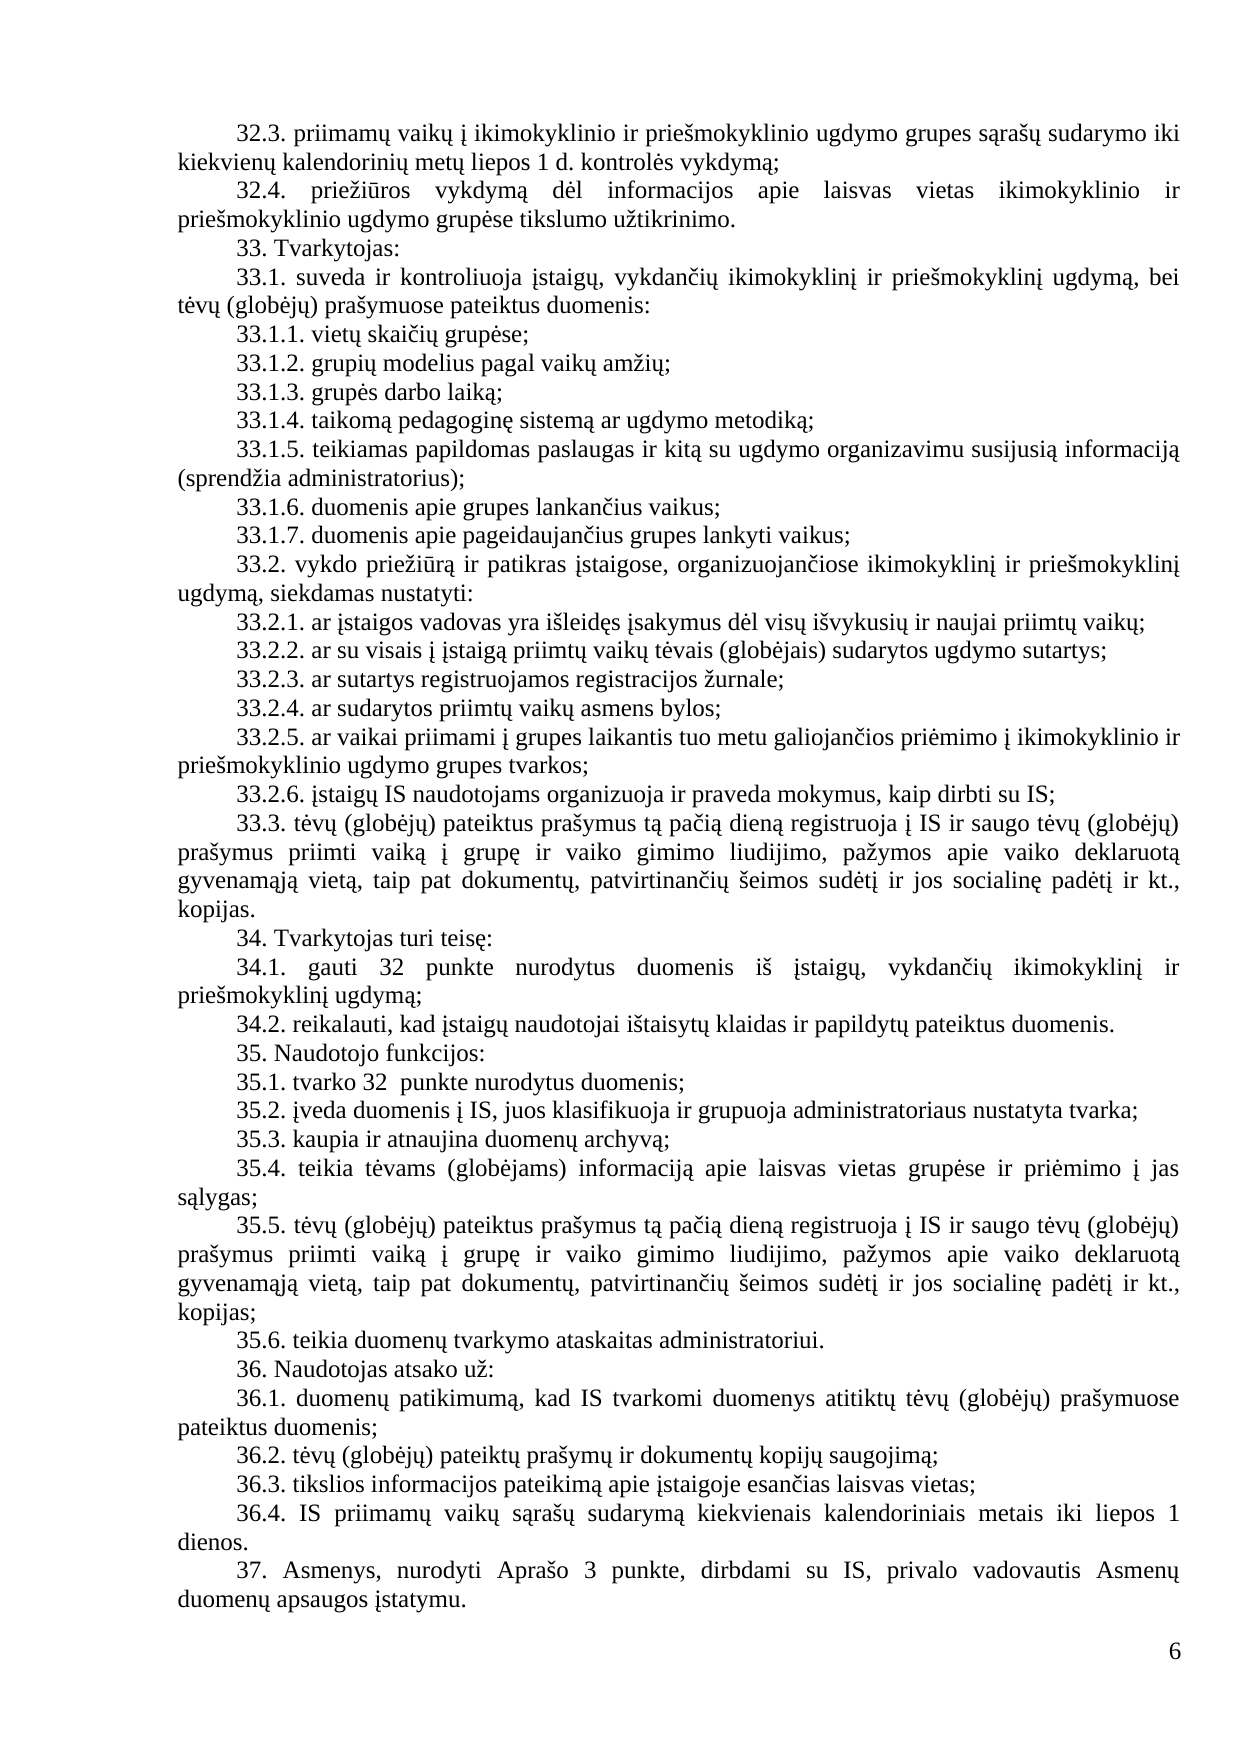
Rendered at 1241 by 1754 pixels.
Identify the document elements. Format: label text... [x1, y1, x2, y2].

text 33.1.6. duomenis apie grupes lankančius vaikus; [177, 492, 1181, 521]
text 37. Asmenys, nurodyti Aprašo 3 punkte, dirbdami su IS, privalo vadovautis Asmenų duomenų apsaugos įstatymu. [177, 1556, 1181, 1613]
text 35.2. įveda duomenis į IS, juos klasifikuoja ir grupuoja administratoriaus nustatyta tvarka; [177, 1096, 1181, 1124]
text 33.2.5. ar vaikai priimami į grupes laikantis tuo metu galiojančios priėmimo į ikimokyklinio ir priešmokyklinio ugdymo grupes tvarkos; [177, 722, 1181, 779]
text 34. Tvarkytojas turi teisę: [177, 923, 1181, 952]
text 36.4. IS priimamų vaikų sąrašų sudarymą kiekvienais kalendoriniais metais iki liepos 1 dienos. [177, 1498, 1181, 1556]
text 33.1.2. grupių modelius pagal vaikų amžių; [177, 348, 1181, 377]
text 35.5. tėvų (globėjų) pateiktus prašymus tą pačią dieną registruoja į IS ir saugo tėvų (globėjų) prašymus priimti vaiką į grupę ir vaiko gimimo liudijimo, pažymos apie vaiko deklaruotą gyvenamąją vietą, taip pat dokumentų, patvirtinančių šeimos sudėtį ir jos socialinę padėtį ir kt., kopijas; [177, 1211, 1181, 1326]
text 32.4. priežiūros vykdymą dėl informacijos apie laisvas vietas ikimokyklinio ir priešmokyklinio ugdymo grupėse tikslumo užtikrinimo. [177, 176, 1181, 233]
text 33.1. suveda ir kontroliuoja įstaigų, vykdančių ikimokyklinį ir priešmokyklinį ugdymą, bei tėvų (globėjų) prašymuose pateiktus duomenis: [177, 262, 1181, 319]
text 35.3. kaupia ir atnaujina duomenų archyvą; [177, 1124, 1181, 1153]
text 34.1. gauti 32 punkte nurodytus duomenis iš įstaigų, vykdančių ikimokyklinį ir priešmokyklinį ugdymą; [177, 952, 1181, 1009]
text 35.4. teikia tėvams (globėjams) informaciją apie laisvas vietas grupėse ir priėmimo į jas sąlygas; [177, 1153, 1181, 1211]
text 36.1. duomenų patikimumą, kad IS tvarkomi duomenys atitiktų tėvų (globėjų) prašymuose pateiktus duomenis; [177, 1383, 1181, 1441]
text 32.3. priimamų vaikų į ikimokyklinio ir priešmokyklinio ugdymo grupes sąrašų sudarymo iki kiekvienų kalendorinių metų liepos 1 d. kontrolės vykdymą; [177, 118, 1181, 176]
text 35. Naudotojo funkcijos: [177, 1038, 1181, 1067]
text 33.2.6. įstaigų IS naudotojams organizuoja ir praveda mokymus, kaip dirbti su IS; [177, 779, 1181, 808]
text 34.2. reikalauti, kad įstaigų naudotojai ištaisytų klaidas ir papildytų pateiktus duomenis. [177, 1009, 1181, 1038]
text 33.1.1. vietų skaičių grupėse; [177, 319, 1181, 348]
text 33.3. tėvų (globėjų) pateiktus prašymus tą pačią dieną registruoja į IS ir saugo tėvų (globėjų) prašymus priimti vaiką į grupę ir vaiko gimimo liudijimo, pažymos apie vaiko deklaruotą gyvenamąją vietą, taip pat dokumentų, patvirtinančių šeimos sudėtį ir jos socialinę padėtį ir kt., kopijas. [177, 808, 1181, 923]
text 33.2. vykdo priežiūrą ir patikras įstaigose, organizuojančiose ikimokyklinį ir priešmokyklinį ugdymą, siekdamas nustatyti: [177, 549, 1181, 607]
text 33.1.3. grupės darbo laiką; [177, 377, 1181, 406]
text 33.2.3. ar sutartys registruojamos registracijos žurnale; [177, 664, 1181, 693]
text 33. Tvarkytojas: [177, 233, 1181, 262]
text 33.2.4. ar sudarytos priimtų vaikų asmens bylos; [177, 693, 1181, 722]
text 35.1. tvarko 32 punkte nurodytus duomenis; [177, 1067, 1181, 1096]
text 35.6. teikia duomenų tvarkymo ataskaitas administratoriui. [177, 1326, 1181, 1354]
text 33.1.4. taikomą pedagoginę sistemą ar ugdymo metodiką; [177, 406, 1181, 434]
text 36.3. tikslios informacijos pateikimą apie įstaigoje esančias laisvas vietas; [177, 1469, 1181, 1498]
text 33.1.5. teikiamas papildomas paslaugas ir kitą su ugdymo organizavimu susijusią informaciją (sprendžia administratorius); [177, 434, 1181, 492]
text 33.1.7. duomenis apie pageidaujančius grupes lankyti vaikus; [177, 521, 1181, 549]
text 36. Naudotojas atsako už: [177, 1354, 1181, 1383]
text 36.2. tėvų (globėjų) pateiktų prašymų ir dokumentų kopijų saugojimą; [177, 1441, 1181, 1469]
text 33.2.1. ar įstaigos vadovas yra išleidęs įsakymus dėl visų išvykusių ir naujai priimtų vaikų; [177, 607, 1181, 636]
text 33.2.2. ar su visais į įstaigą priimtų vaikų tėvais (globėjais) sudarytos ugdymo sutartys; [177, 636, 1181, 664]
